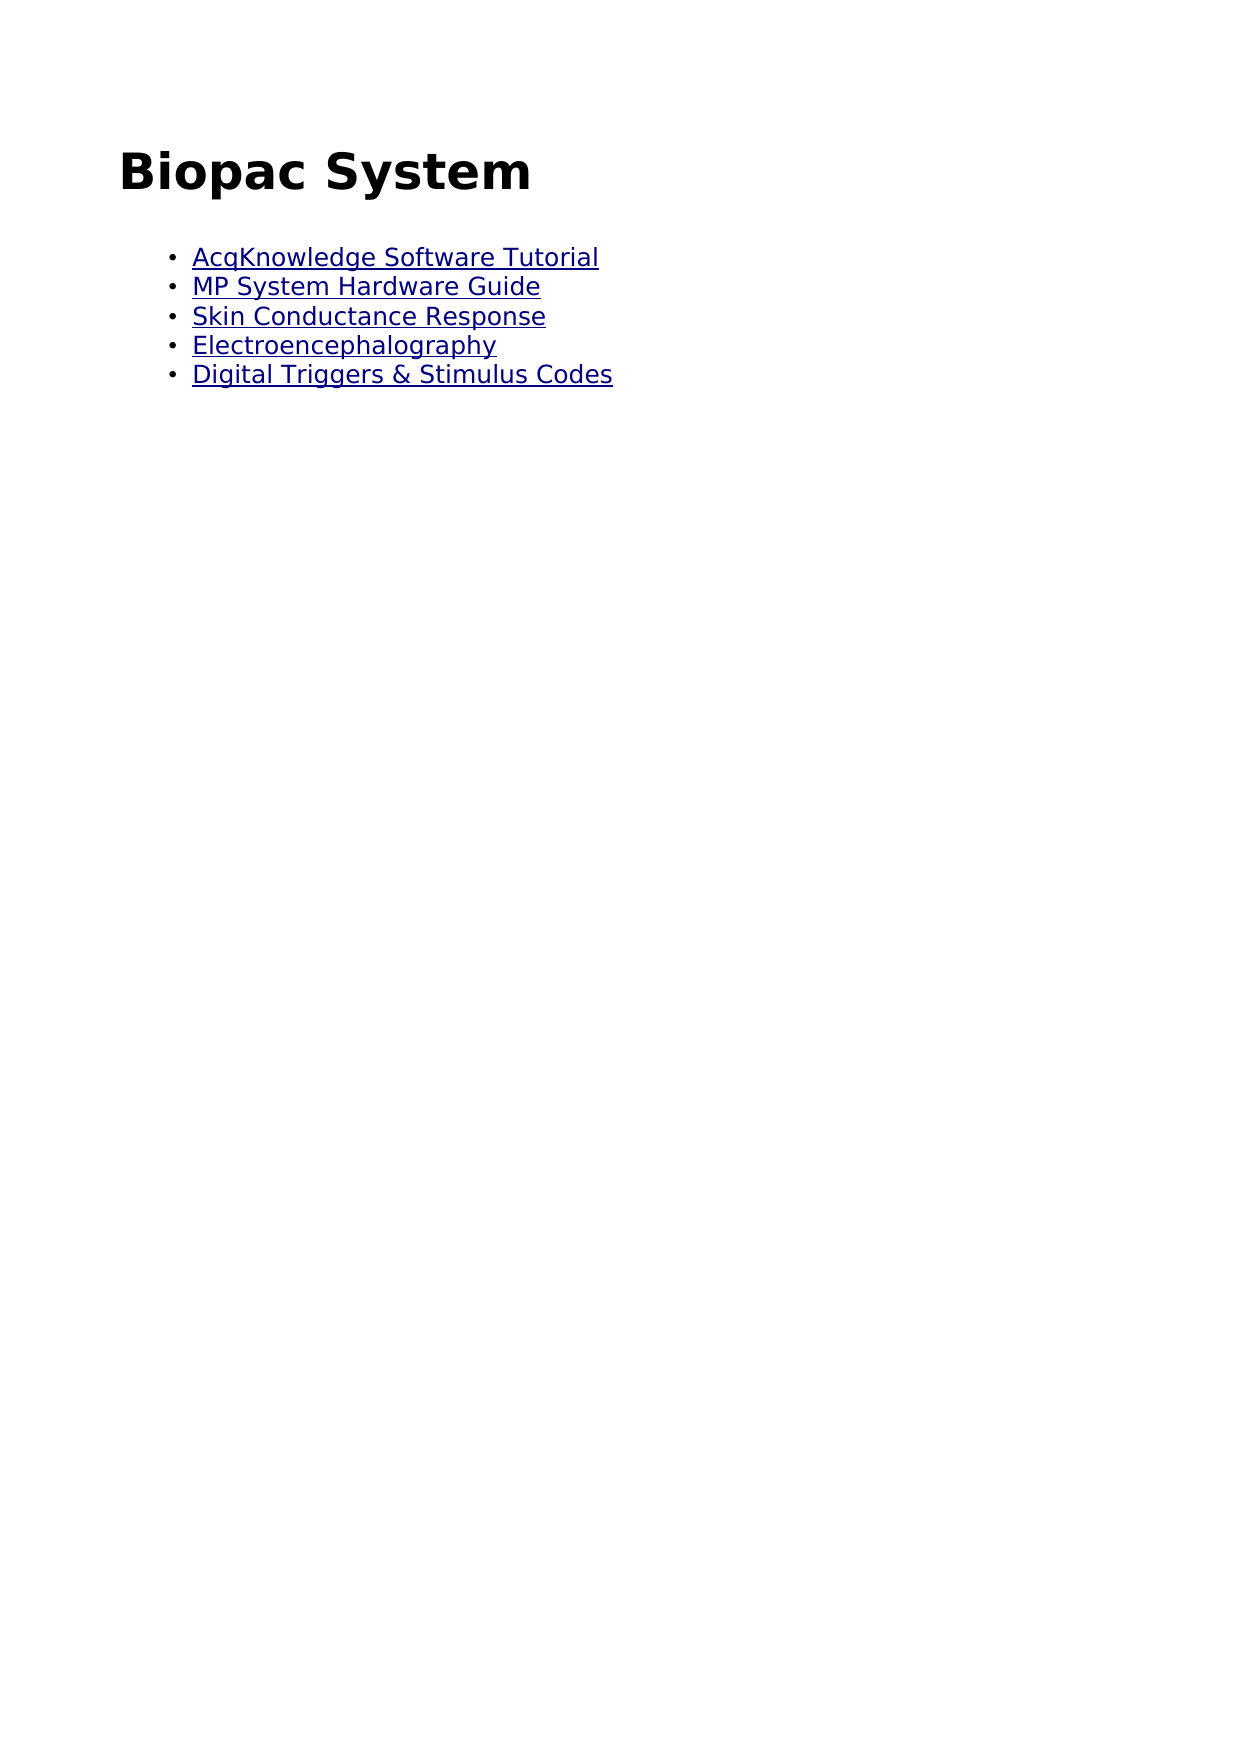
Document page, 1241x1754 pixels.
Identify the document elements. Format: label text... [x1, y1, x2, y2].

list MP System Hardware Guide [177, 272, 1122, 302]
list Digital Triggers & Stimulus Codes [177, 360, 1122, 389]
subtitle Biopac System [118, 143, 1122, 201]
list Electroencephalography [177, 331, 1122, 360]
list Skin Conductance Response [177, 302, 1122, 331]
list AcqKnowledge Software Tutorial [177, 243, 1122, 272]
